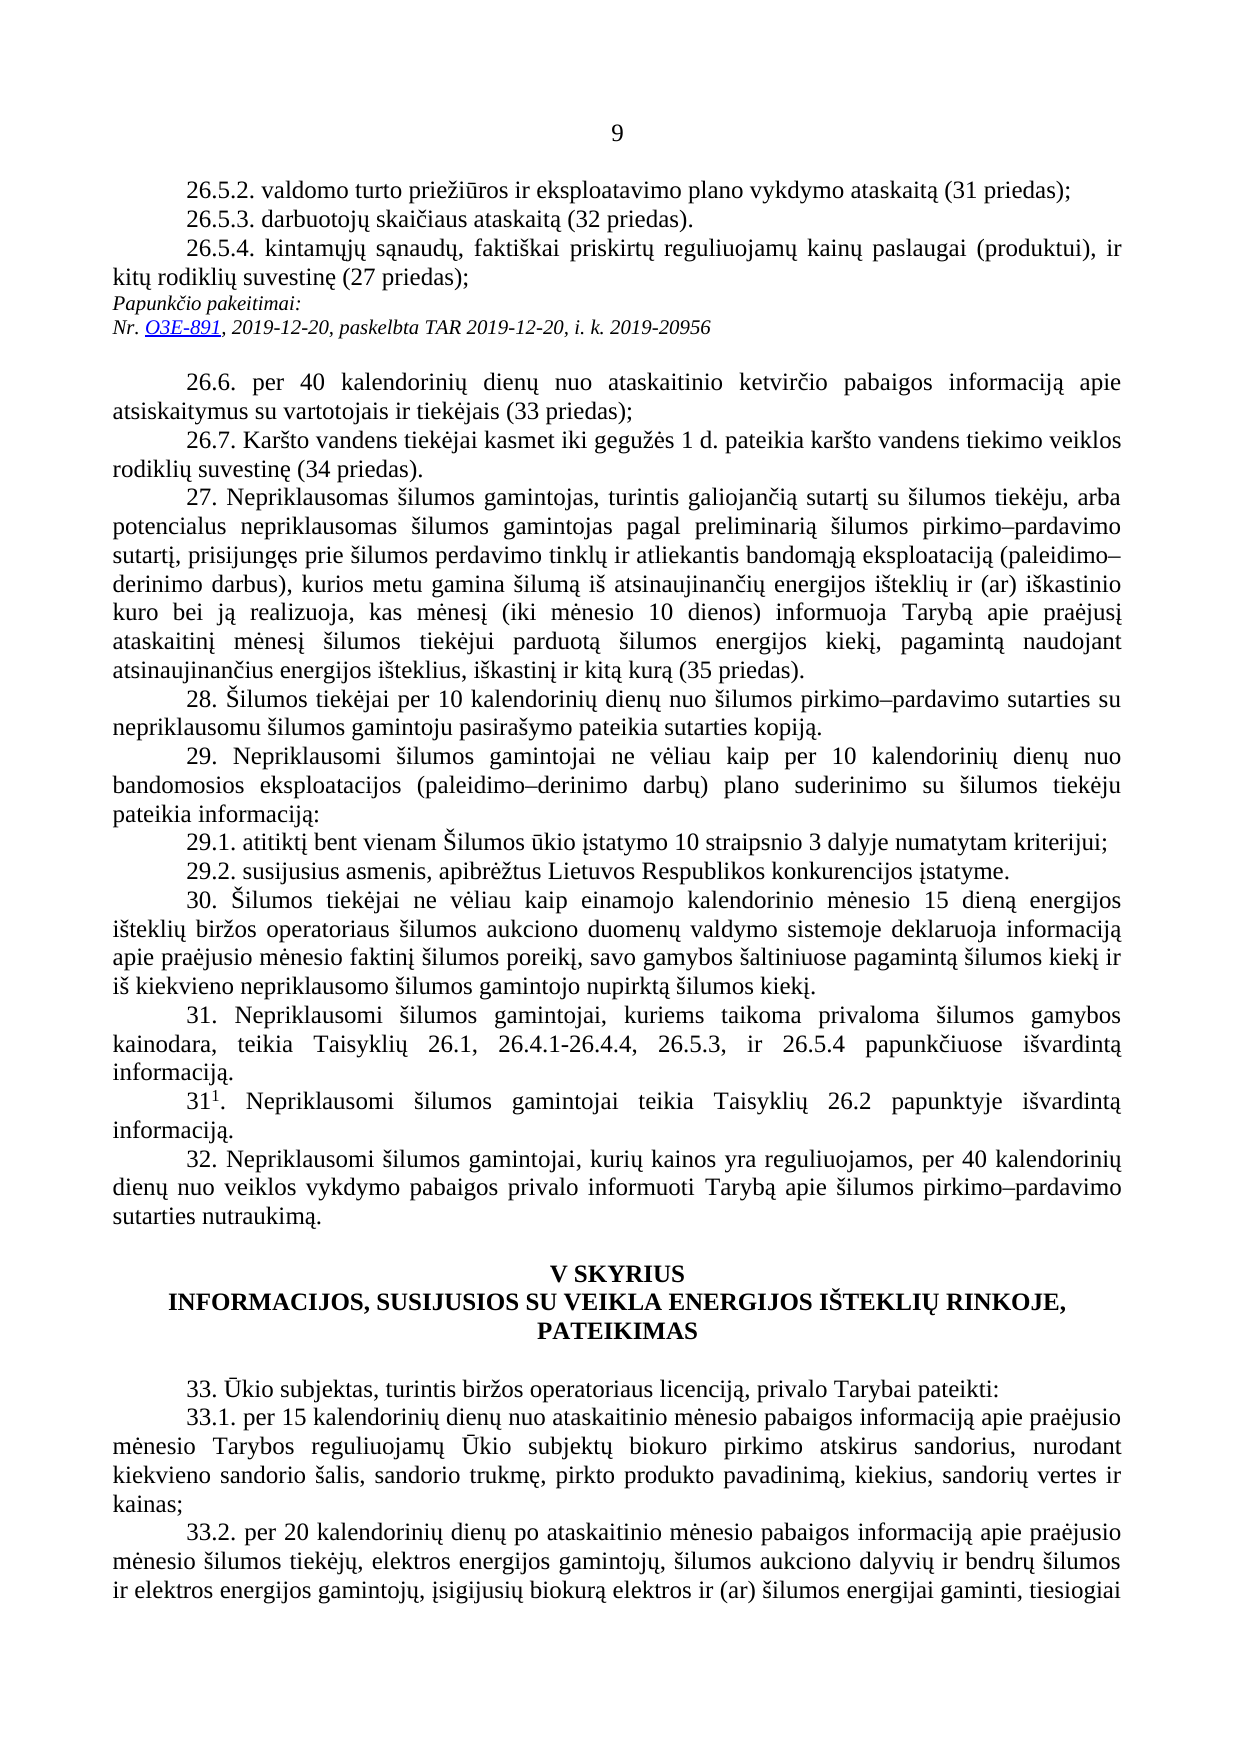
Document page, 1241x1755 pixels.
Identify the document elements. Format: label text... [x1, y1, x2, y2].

text 32. Nepriklausomi šilumos gamintojai, kurių kainos yra reguliuojamos, per 40 kalendorinių dienų nuo veiklos vykdymo pabaigos privalo informuoti Tarybą apie šilumos pirkimo–pardavimo sutarties nutraukimą. [112, 1144, 1122, 1230]
text 26.6. per 40 kalendorinių dienų nuo ataskaitinio ketvirčio pabaigos informaciją apie atsiskaitymus su vartotojais ir tiekėjais (33 priedas); [112, 367, 1122, 425]
text 28. Šilumos tiekėjai per 10 kalendorinių dienų nuo šilumos pirkimo–pardavimo sutarties su nepriklausomu šilumos gamintoju pasirašymo pateikia sutarties kopiją. [112, 684, 1122, 741]
text 29. Nepriklausomi šilumos gamintojai ne vėliau kaip per 10 kalendorinių dienų nuo bandomosios eksploatacijos (paleidimo–derinimo darbų) plano suderinimo su šilumos tiekėju pateikia informaciją: [112, 741, 1122, 827]
text 30. Šilumos tiekėjai ne vėliau kaip einamojo kalendorinio mėnesio 15 dieną energijos išteklių biržos operatoriaus šilumos aukciono duomenų valdymo sistemoje deklaruoja informaciją apie praėjusio mėnesio faktinį šilumos poreikį, savo gamybos šaltiniuose pagamintą šilumos kiekį ir iš kiekvieno nepriklausomo šilumos gamintojo nupirktą šilumos kiekį. [112, 885, 1122, 1000]
text 29.1. atitiktį bent vienam Šilumos ūkio įstatymo 10 straipsnio 3 dalyje numatytam kriterijui; [112, 827, 1122, 856]
text 33.2. per 20 kalendorinių dienų po ataskaitinio mėnesio pabaigos informaciją apie praėjusio mėnesio šilumos tiekėjų, elektros energijos gamintojų, šilumos aukciono dalyvių ir bendrų šilumos ir elektros energijos gamintojų, įsigijusių biokurą elektros ir (ar) šilumos energijai gaminti, tiesiogiai [112, 1517, 1122, 1604]
text 26.7. Karšto vandens tiekėjai kasmet iki gegužės 1 d. pateikia karšto vandens tiekimo veiklos rodiklių suvestinę (34 priedas). [112, 425, 1122, 482]
text V SKYRIUS [112, 1259, 1122, 1287]
text 26.5.2. valdomo turto priežiūros ir eksploatavimo plano vykdymo ataskaitą (31 priedas); [112, 176, 1122, 204]
text 26.5.4. kintamųjų sąnaudų, faktiškai priskirtų reguliuojamų kainų paslaugai (produktui), ir kitų rodiklių suvestinę (27 priedas); [112, 233, 1122, 291]
text 27. Nepriklausomas šilumos gamintojas, turintis galiojančią sutartį su šilumos tiekėju, arba potencialus nepriklausomas šilumos gamintojas pagal preliminarią šilumos pirkimo–pardavimo sutartį, prisijungęs prie šilumos perdavimo tinklų ir atliekantis bandomąją eksploataciją (paleidimo–derinimo darbus), kurios metu gamina šilumą iš atsinaujinančių energijos išteklių ir (ar) iškastinio kuro bei ją realizuoja, kas mėnesį (iki mėnesio 10 dienos) informuoja Tarybą apie praėjusį ataskaitinį mėnesį šilumos tiekėjui parduotą šilumos energijos kiekį, pagamintą naudojant atsinaujinančius energijos išteklius, iškastinį ir kitą kurą (35 priedas). [112, 482, 1122, 684]
text INFORMACIJOS, SUSIJUSIOS SU VEIKLA ENERGIJOS IŠTEKLIŲ RINKOJE, PATEIKIMAS [112, 1287, 1122, 1345]
text 33.1. per 15 kalendorinių dienų nuo ataskaitinio mėnesio pabaigos informaciją apie praėjusio mėnesio Tarybos reguliuojamų Ūkio subjektų biokuro pirkimo atskirus sandorius, nurodant kiekvieno sandorio šalis, sandorio trukmę, pirkto produkto pavadinimą, kiekius, sandorių vertes ir kainas; [112, 1402, 1122, 1517]
text Nr. O3E-891, 2019-12-20, paskelbta TAR 2019-12-20, i. k. 2019-20956 [112, 315, 1122, 339]
text Papunkčio pakeitimai: [112, 291, 1122, 315]
text 31. Nepriklausomi šilumos gamintojai, kuriems taikoma privaloma šilumos gamybos kainodara, teikia Taisyklių 26.1, 26.4.1-26.4.4, 26.5.3, ir 26.5.4 papunkčiuose išvardintą informaciją. [112, 1000, 1122, 1086]
text 26.5.3. darbuotojų skaičiaus ataskaitą (32 priedas). [112, 204, 1122, 233]
text 311. Nepriklausomi šilumos gamintojai teikia Taisyklių 26.2 papunktyje išvardintą informaciją. [112, 1086, 1122, 1144]
text 33. Ūkio subjektas, turintis biržos operatoriaus licenciją, privalo Tarybai pateikti: [112, 1374, 1122, 1402]
text 29.2. susijusius asmenis, apibrėžtus Lietuvos Respublikos konkurencijos įstatyme. [112, 856, 1122, 885]
